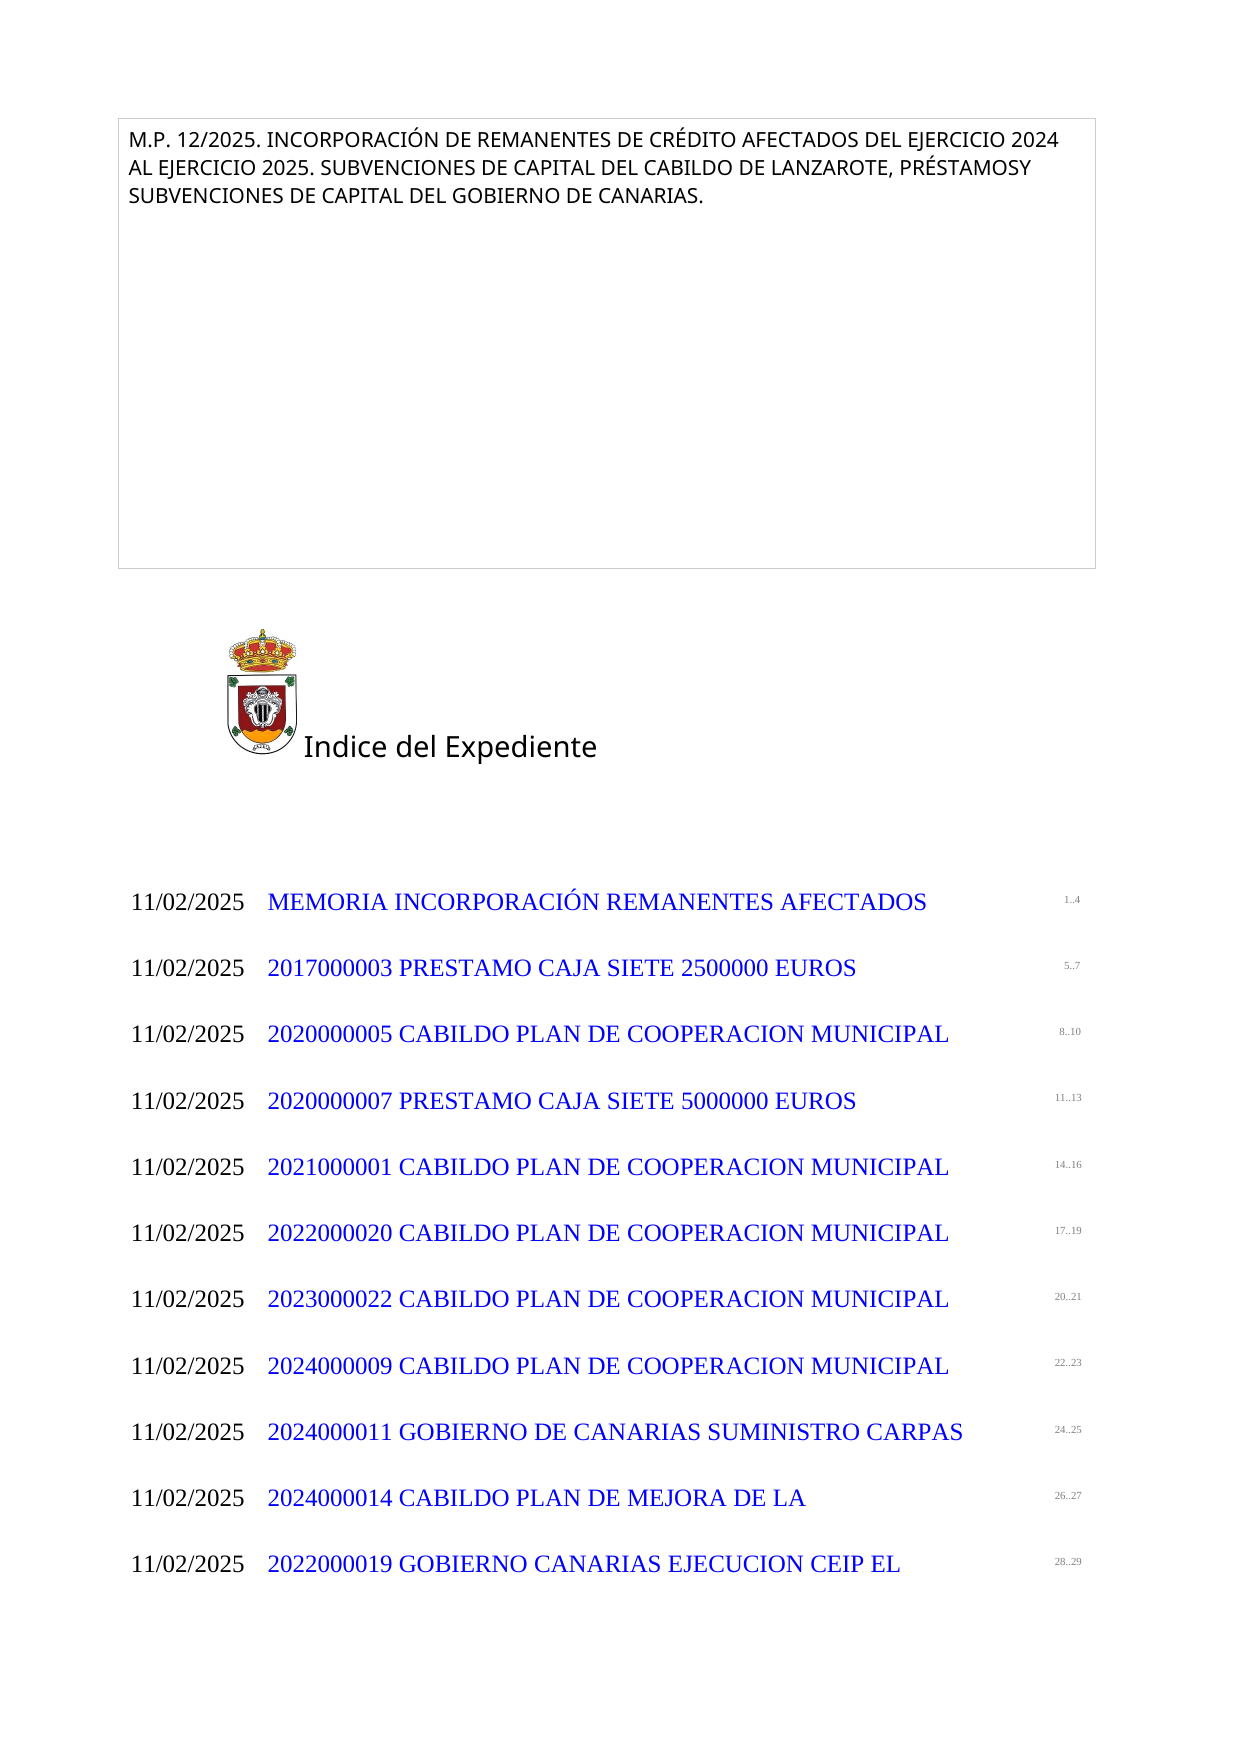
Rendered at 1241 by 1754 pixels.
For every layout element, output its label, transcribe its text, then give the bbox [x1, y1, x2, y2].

text 11/02/2025 MEMORIA INCORPORACIÓN REMANENTES AFECTADOS 1..4 [131, 887, 1122, 916]
text Indice del Expediente [219, 629, 1122, 766]
text 11/02/2025 2020000005 CABILDO PLAN DE COOPERACION MUNICIPAL 8..10 [131, 1019, 1122, 1048]
text 11/02/2025 2023000022 CABILDO PLAN DE COOPERACION MUNICIPAL 20..21 [131, 1284, 1122, 1313]
text 11/02/2025 2017000003 PRESTAMO CAJA SIETE 2500000 EUROS 5..7 [131, 953, 1122, 982]
text 11/02/2025 2024000011 GOBIERNO DE CANARIAS SUMINISTRO CARPAS 24..25 [131, 1417, 1122, 1446]
text 11/02/2025 2021000001 CABILDO PLAN DE COOPERACION MUNICIPAL 14..16 [131, 1152, 1122, 1181]
text 11/02/2025 2024000014 CABILDO PLAN DE MEJORA DE LA 26..27 [131, 1483, 1122, 1512]
text 11/02/2025 2022000019 GOBIERNO CANARIAS EJECUCION CEIP EL 28..29 [131, 1549, 1122, 1578]
text 11/02/2025 2024000009 CABILDO PLAN DE COOPERACION MUNICIPAL 22..23 [131, 1351, 1122, 1379]
text 11/02/2025 2020000007 PRESTAMO CAJA SIETE 5000000 EUROS 11..13 [131, 1086, 1122, 1114]
text 11/02/2025 2022000020 CABILDO PLAN DE COOPERACION MUNICIPAL 17..19 [131, 1218, 1122, 1247]
table_cell M.P. 12/2025. INCORPORACIÓN DE REMANENTES DE CRÉDITO AFECTADOS DEL EJERCICIO 2024 AL EJERCICIO 2025. SUBVENCIONES DE CAPITAL DEL CABILDO DE LANZAROTE, PRÉSTAMOSY SUBVENCIONES DE CAPITAL DEL GOBIERNO DE CANARIAS. [119, 119, 1095, 568]
